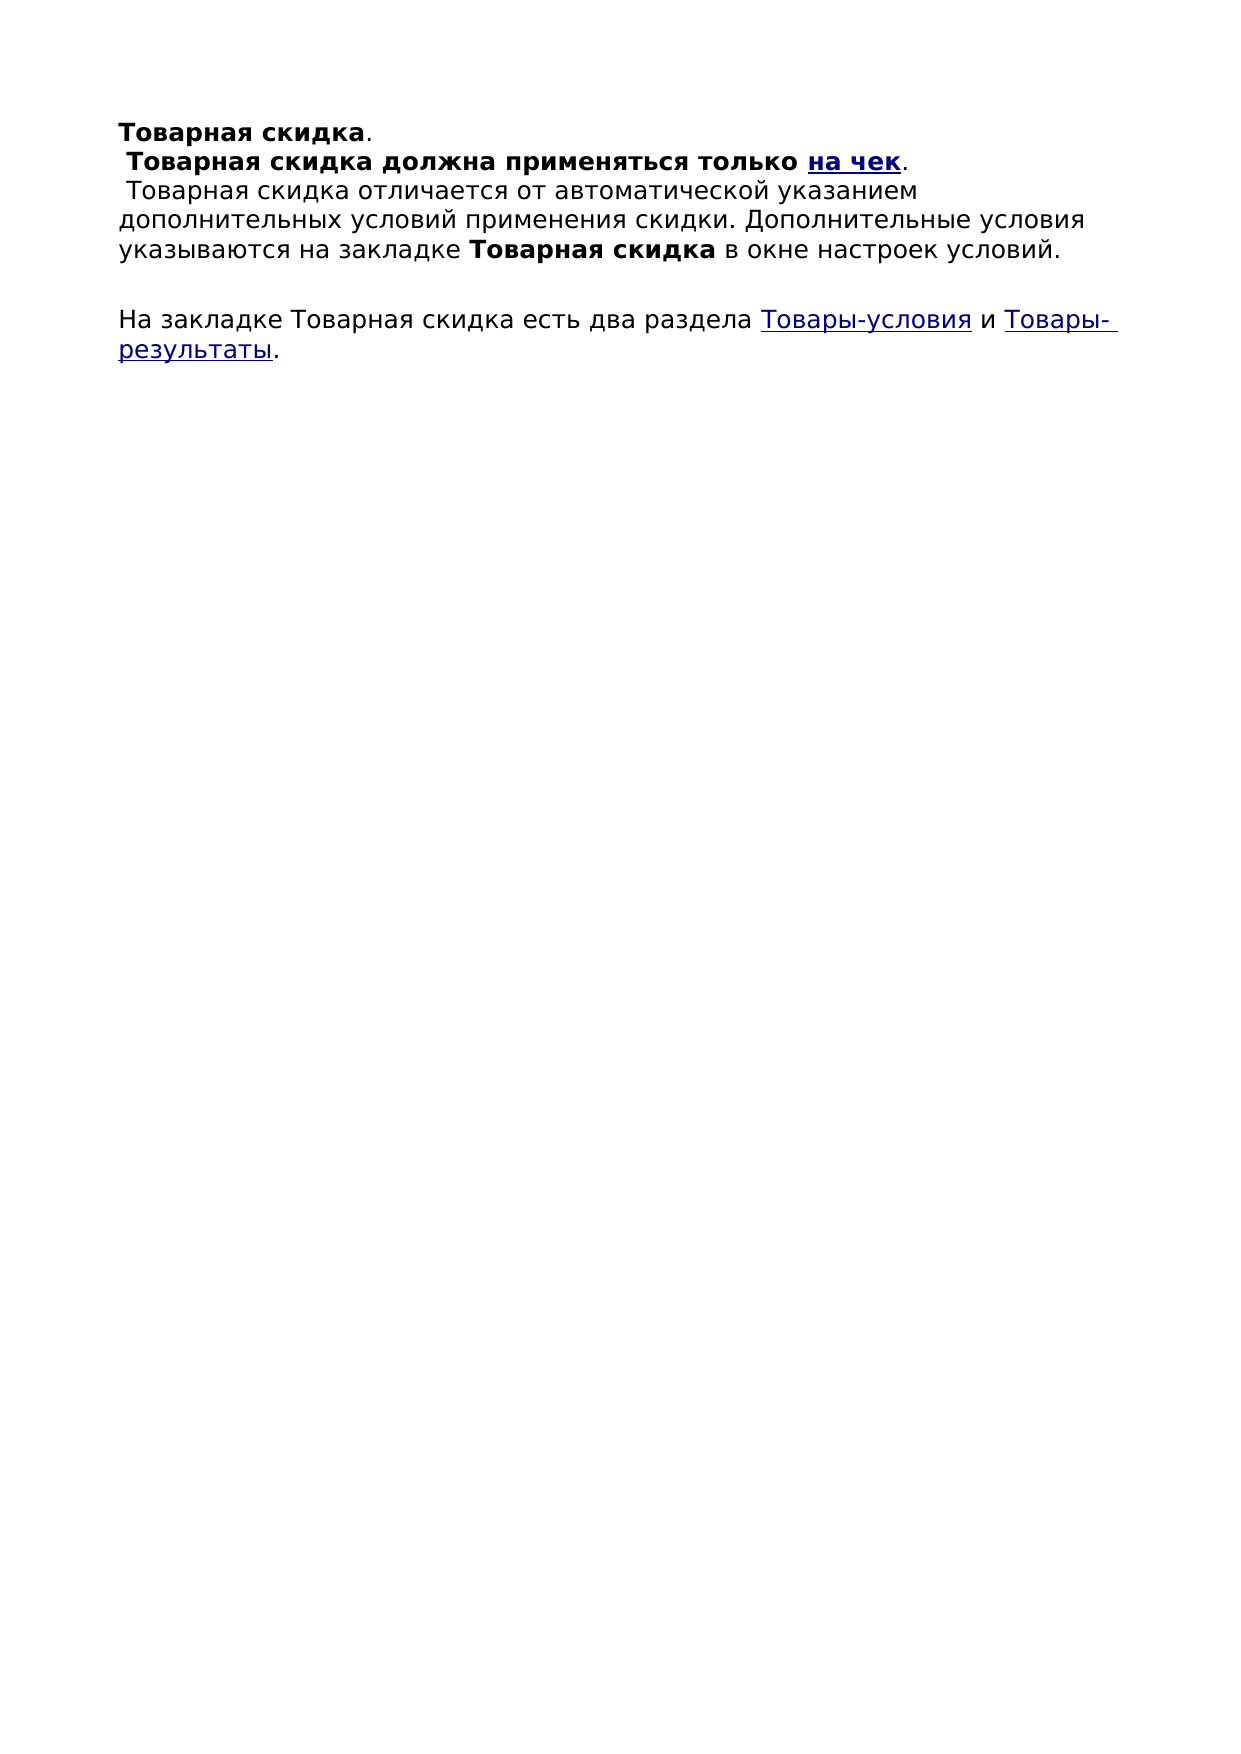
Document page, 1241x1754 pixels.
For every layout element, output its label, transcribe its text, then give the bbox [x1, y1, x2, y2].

text На закладке Товарная скидка есть два раздела Товары-условия и Товары- результаты. [118, 306, 1122, 393]
text Товарная скидка. Товарная скидка должна применяться только на чек. Товарная скидка отличается от автоматической указанием дополнительных условий применения скидки. Дополнительные условия указываются на закладке Товарная скидка в окне настроек условий. [118, 118, 1122, 293]
